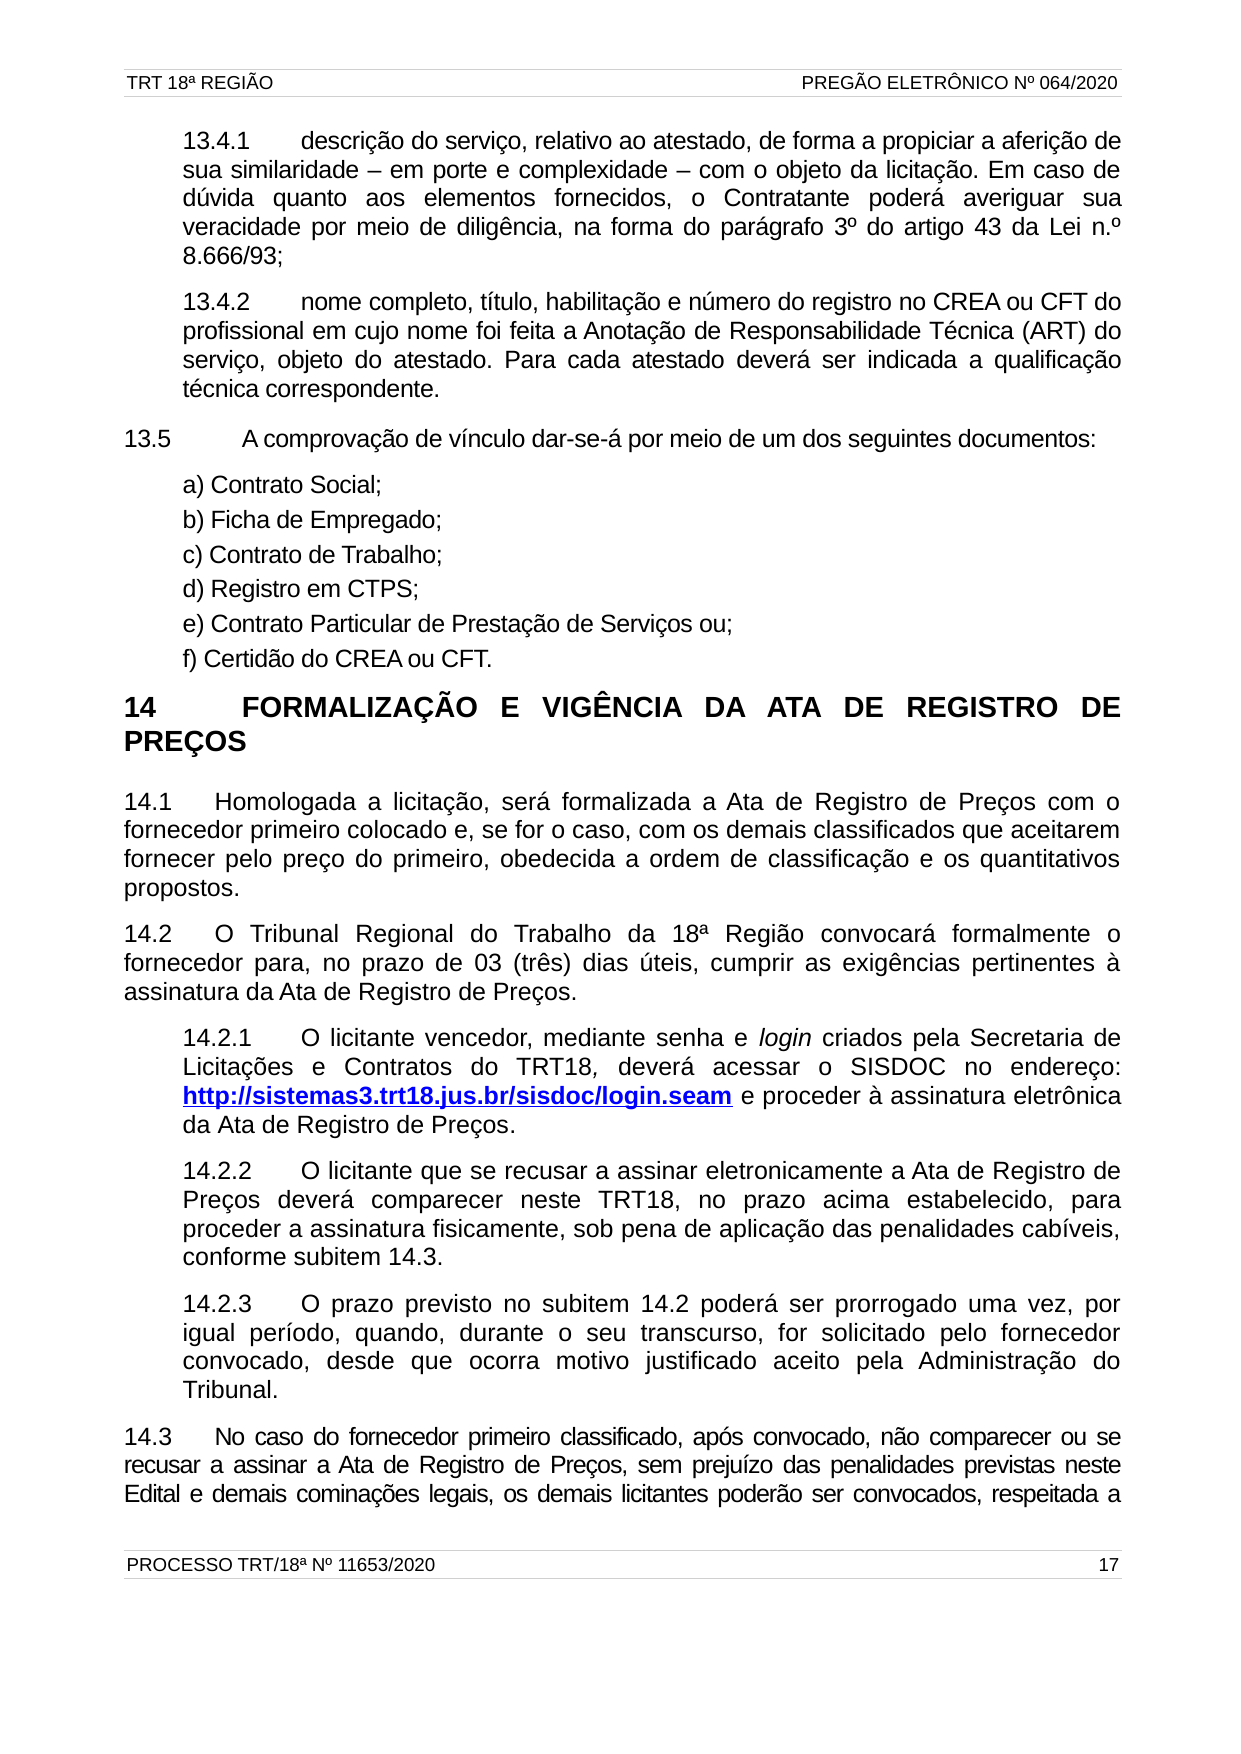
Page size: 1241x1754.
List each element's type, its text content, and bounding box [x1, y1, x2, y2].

text e) Contrato Particular de Prestação de Serviços ou; [182, 609, 1122, 638]
text 13.5 A comprovação de vínculo dar-se-á por meio de um dos seguintes documentos: [123, 420, 1122, 453]
text 13.4.1 descrição do serviço, relativo ao atestado, de forma a propiciar a aferição de sua similaridade – em porte e complexidade – com o objeto da licitação. Em caso de dúvida quanto aos elementos fornecidos, o Contratante poderá averiguar sua veracidade por meio de diligência, na forma do parágrafo 3º do artigo 43 da Lei n.º 8.666/93; [182, 126, 1122, 270]
text d) Registro em CTPS; [182, 574, 1122, 603]
list 14.2.2 O licitante que se recusar a assinar eletronicamente a Ata de Registro de Preços deverá comparecer neste TRT18, no prazo acima estabelecido, para proceder a assinatura fisicamente, sob pena de aplicação das penalidades cabíveis, conforme subitem 14.3. [182, 1156, 1122, 1271]
text 14.2.1 O licitante vencedor, mediante senha e login criados pela Secretaria de Licitações e Contratos do TRT18, deverá acessar o SISDOC no endereço: http://sistemas3.trt18.jus.br/sisdoc/login.seam e proceder à assinatura eletrônica da Ata de Registro de Preços. [182, 1023, 1122, 1138]
list 14 FORMALIZAÇÃO E VIGÊNCIA DA ATA DE REGISTRO DE PREÇOS [123, 690, 1122, 757]
text 14.1 Homologada a licitação, será formalizada a Ata de Registro de Preços com o fornecedor primeiro colocado e, se for o caso, com os demais classificados que aceitarem fornecer pelo preço do primeiro, obedecida a ordem de classificação e os quantitativos propostos. [123, 787, 1122, 902]
text 13.4.2 nome completo, título, habilitação e número do registro no CREA ou CFT do profissional em cujo nome foi feita a Anotação de Responsabilidade Técnica (ART) do serviço, objeto do atestado. Para cada atestado deverá ser indicada a qualificação técnica correspondente. [182, 287, 1122, 402]
text c) Contrato de Trabalho; [182, 540, 1122, 568]
text 14.3 No caso do fornecedor primeiro classificado, após convocado, não comparecer ou se recusar a assinar a Ata de Registro de Preços, sem prejuízo das penalidades previstas neste Edital e demais cominações legais, os demais licitantes poderão ser convocados, respeitada a [123, 1422, 1122, 1508]
text f) Certidão do CREA ou CFT. [182, 644, 1122, 672]
text 14.2 O Tribunal Regional do Trabalho da 18ª Região convocará formalmente o fornecedor para, no prazo de 03 (três) dias úteis, cumprir as exigências pertinentes à assinatura da Ata de Registro de Preços. [123, 919, 1122, 1006]
text b) Ficha de Empregado; [182, 505, 1122, 534]
list 14.2.3 O prazo previsto no subitem 14.2 poderá ser prorrogado uma vez, por igual período, quando, durante o seu transcurso, for solicitado pelo fornecedor convocado, desde que ocorra motivo justificado aceito pela Administração do Tribunal. [182, 1289, 1122, 1404]
text a) Contrato Social; [182, 470, 1122, 499]
